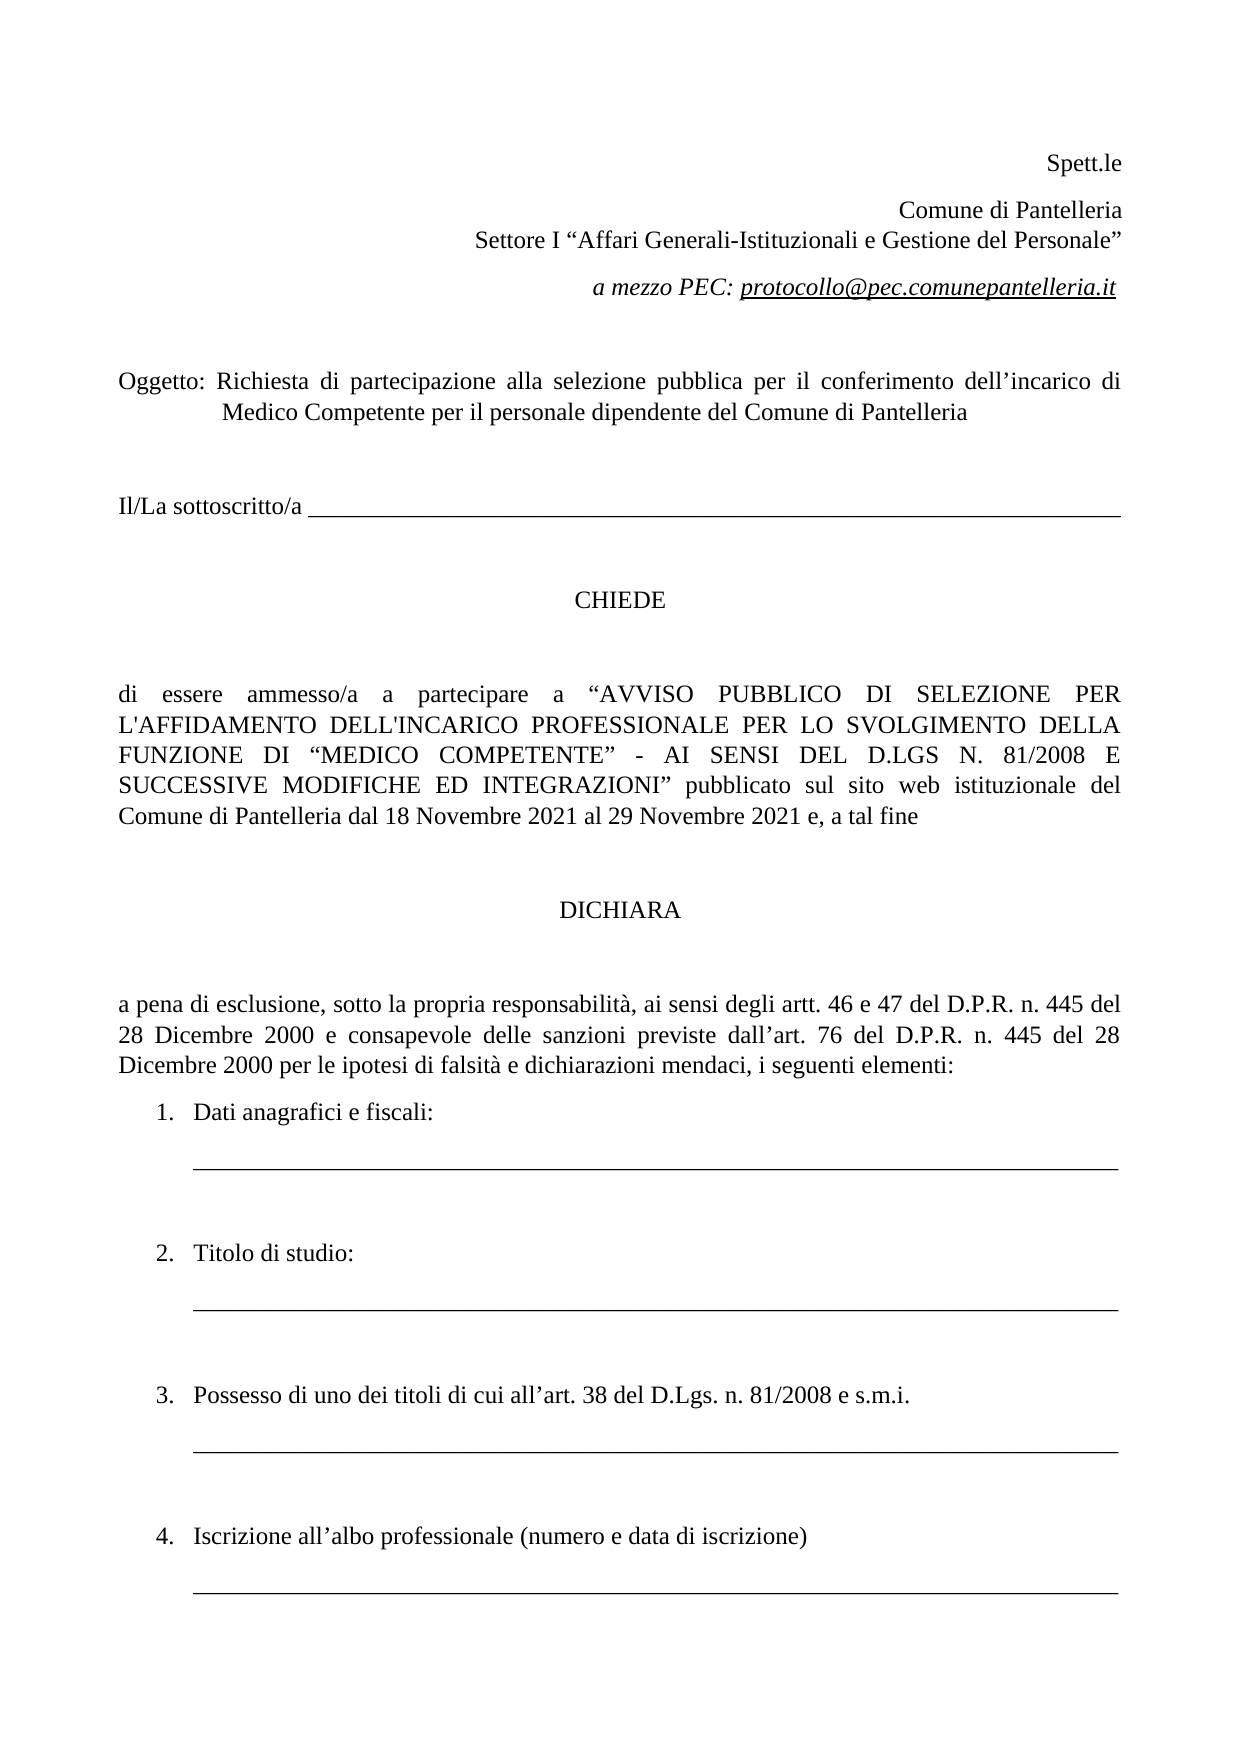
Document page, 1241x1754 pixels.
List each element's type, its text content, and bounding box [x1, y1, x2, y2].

text Comune di Pantelleria [118, 195, 1122, 223]
text __________________________________________________________________________ [193, 1568, 1122, 1597]
text Il/La sottoscritto/a _________________________________________________________________ [118, 491, 1122, 520]
text __________________________________________________________________________ [193, 1286, 1122, 1314]
list Dati anagrafici e fiscali: [156, 1097, 1122, 1126]
text CHIEDE [118, 585, 1122, 614]
text Settore I “Affari Generali-Istituzionali e Gestione del Personale” [118, 225, 1122, 254]
text di essere ammesso/a a partecipare a “AVVISO PUBBLICO DI SELEZIONE PER L'AFFIDAMENTO DELL'INCARICO PROFESSIONALE PER LO SVOLGIMENTO DELLA FUNZIONE DI “MEDICO COMPETENTE” - AI SENSI DEL D.LGS N. 81/2008 E SUCCESSIVE MODIFICHE ED INTEGRAZIONI” pubblicato sul sito web istituzionale del Comune di Pantelleria dal 18 Novembre 2021 al 29 Novembre 2021 e, a tal fine [118, 679, 1122, 830]
text __________________________________________________________________________ [193, 1144, 1122, 1173]
text __________________________________________________________________________ [193, 1427, 1122, 1456]
text a pena di esclusione, sotto la propria responsabilità, ai sensi degli artt. 46 e 47 del D.P.R. n. 445 del 28 Dicembre 2000 e consapevole delle sanzioni previste dall’art. 76 del D.P.R. n. 445 del 28 Dicembre 2000 per le ipotesi di falsità e dichiarazioni mendaci, i seguenti elementi: [118, 989, 1122, 1079]
text Oggetto: Richiesta di partecipazione alla selezione pubblica per il conferimento dell’incarico di Medico Competente per il personale dipendente del Comune di Pantelleria [118, 366, 1122, 426]
text a mezzo PEC: protocollo@pec.comunepantelleria.it [118, 272, 1122, 301]
text DICHIARA [118, 895, 1122, 924]
list Titolo di studio: [156, 1238, 1122, 1267]
list Possesso di uno dei titoli di cui all’art. 38 del D.Lgs. n. 81/2008 e s.m.i. [156, 1380, 1122, 1408]
text Spett.le [118, 148, 1122, 176]
list Iscrizione all’albo professionale (numero e data di iscrizione) [156, 1521, 1122, 1550]
